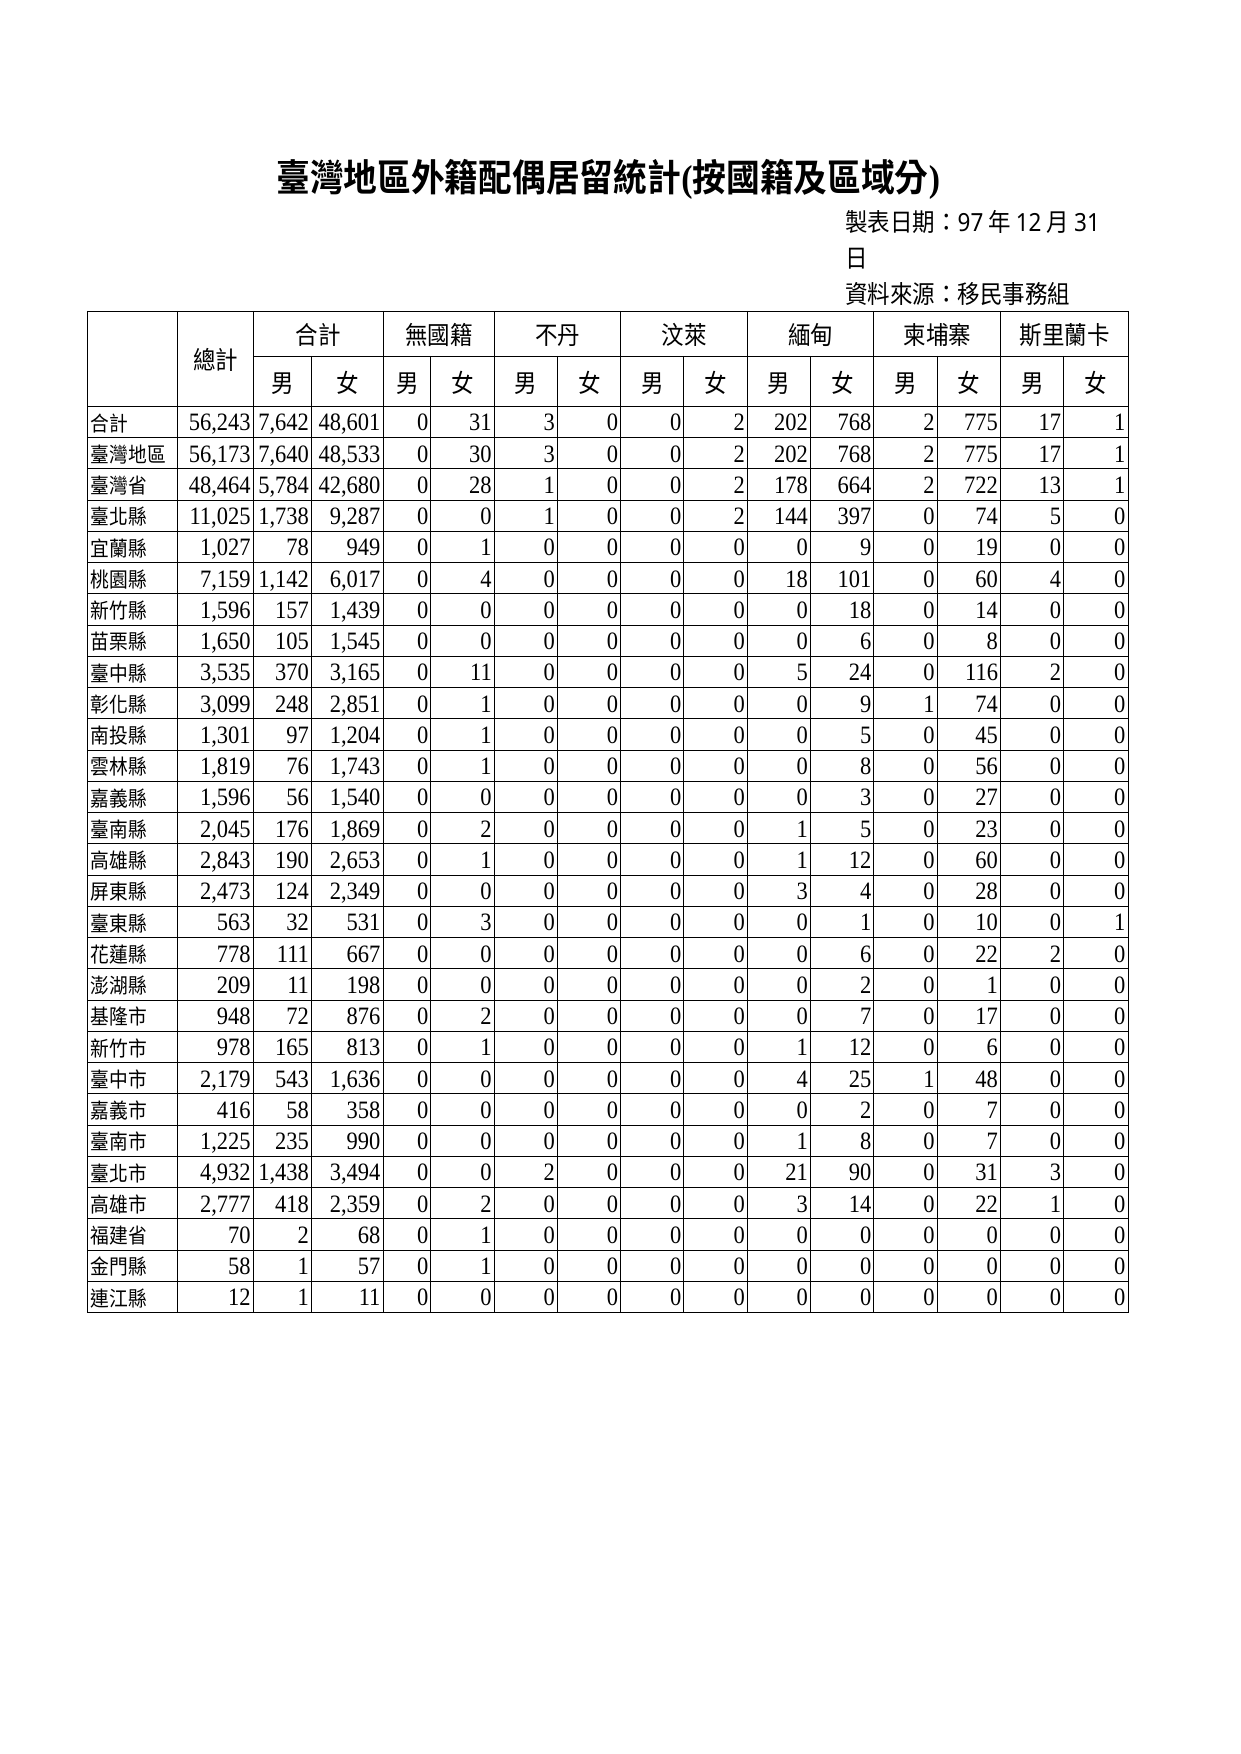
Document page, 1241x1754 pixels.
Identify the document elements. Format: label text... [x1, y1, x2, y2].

table_cell 7,642 [254, 407, 311, 437]
table_cell 0 [874, 907, 937, 937]
table_cell 0 [621, 844, 683, 874]
table_cell 合計 [254, 312, 383, 356]
table_cell 臺灣地區 [88, 438, 177, 468]
table_cell 0 [384, 813, 430, 843]
table_cell 9 [811, 532, 873, 562]
table_cell 0 [384, 1282, 430, 1312]
table_cell 0 [684, 1188, 747, 1218]
table_cell 2 [431, 1001, 494, 1031]
table_cell 0 [748, 626, 810, 656]
table_cell 1,438 [254, 1157, 311, 1187]
table_cell 0 [874, 1126, 937, 1156]
table_cell 0 [874, 844, 937, 874]
table_cell 0 [684, 626, 747, 656]
table_cell 1 [431, 532, 494, 562]
table_cell 1 [254, 1251, 311, 1281]
table_cell 1,738 [254, 501, 311, 531]
table_cell 南投縣 [88, 719, 177, 749]
table_cell 0 [684, 938, 747, 968]
table_cell 0 [874, 969, 937, 999]
table_cell 0 [748, 688, 810, 718]
table_cell 2,843 [178, 844, 253, 874]
table_cell 13 [1001, 469, 1063, 499]
table_cell 0 [384, 626, 430, 656]
table_cell 0 [1064, 782, 1128, 812]
table_cell 3 [811, 782, 873, 812]
table_cell 嘉義縣 [88, 782, 177, 812]
table_cell 531 [312, 907, 383, 937]
table_cell 1,540 [312, 782, 383, 812]
table_cell 0 [1064, 626, 1128, 656]
table_cell 0 [495, 1032, 557, 1062]
table_cell 0 [874, 751, 937, 781]
table_cell 0 [748, 1219, 810, 1249]
table_cell 1,225 [178, 1126, 253, 1156]
table_cell 2,851 [312, 688, 383, 718]
table_cell 124 [254, 876, 311, 906]
table_cell 22 [938, 938, 1000, 968]
table_cell 105 [254, 626, 311, 656]
table_cell 0 [874, 1219, 937, 1249]
table_cell 0 [431, 1094, 494, 1124]
table_cell 0 [384, 719, 430, 749]
table_cell 5 [748, 657, 810, 687]
table_cell 0 [431, 1282, 494, 1312]
table_cell 0 [384, 1094, 430, 1124]
table_cell 雲林縣 [88, 751, 177, 781]
table_cell 72 [254, 1001, 311, 1031]
table_cell 0 [495, 1282, 557, 1312]
table_cell 柬埔寨 [874, 312, 1000, 356]
table_cell 3 [748, 876, 810, 906]
table_cell 97 [254, 719, 311, 749]
table_cell 14 [938, 594, 1000, 624]
table_cell 6,017 [312, 563, 383, 593]
table_cell 0 [1064, 1094, 1128, 1124]
table_cell 0 [558, 1094, 620, 1124]
table_cell 0 [1001, 1282, 1063, 1312]
table_header 臺灣地區外籍配偶居留統計(按國籍及區域分) [88, 148, 1128, 202]
table_cell 2 [431, 1188, 494, 1218]
table_cell 78 [254, 532, 311, 562]
table_cell 2,045 [178, 813, 253, 843]
table_cell 0 [1001, 688, 1063, 718]
table_cell 101 [811, 563, 873, 593]
table_cell 1 [748, 1126, 810, 1156]
table_cell 0 [811, 1282, 873, 1312]
table_cell 30 [431, 438, 494, 468]
table_cell 0 [1064, 563, 1128, 593]
table_cell 臺東縣 [88, 907, 177, 937]
table_cell 0 [621, 1251, 683, 1281]
table_cell 563 [178, 907, 253, 937]
table_cell 27 [938, 782, 1000, 812]
table_cell 0 [874, 1157, 937, 1187]
table_cell 7 [938, 1094, 1000, 1124]
table_cell 0 [874, 1094, 937, 1124]
table_cell 11 [431, 657, 494, 687]
table_cell 1,596 [178, 594, 253, 624]
table_cell 0 [621, 782, 683, 812]
table_cell 0 [684, 1001, 747, 1031]
table_cell 0 [621, 1219, 683, 1249]
table_cell 18 [748, 563, 810, 593]
table_cell 0 [1064, 969, 1128, 999]
table_cell 23 [938, 813, 1000, 843]
table_cell 臺灣省 [88, 469, 177, 499]
table_cell 0 [621, 657, 683, 687]
table_cell 0 [684, 876, 747, 906]
table_cell 高雄縣 [88, 844, 177, 874]
table_cell 1,027 [178, 532, 253, 562]
table_cell 0 [874, 594, 937, 624]
table_cell 0 [1001, 594, 1063, 624]
table_cell 0 [621, 907, 683, 937]
table_cell 0 [1001, 532, 1063, 562]
table_cell 0 [495, 1251, 557, 1281]
table_cell 0 [431, 1063, 494, 1093]
table_cell 2 [1001, 938, 1063, 968]
table_cell 0 [621, 438, 683, 468]
table_cell 1 [874, 688, 937, 718]
table_cell 70 [178, 1219, 253, 1249]
table_cell 1 [748, 1032, 810, 1062]
table_cell 0 [1064, 844, 1128, 874]
table_cell 1 [1064, 407, 1128, 437]
table_cell 0 [558, 657, 620, 687]
table_cell 0 [621, 1063, 683, 1093]
table_cell 0 [1001, 907, 1063, 937]
table_cell 0 [1001, 1251, 1063, 1281]
table_cell 0 [558, 1188, 620, 1218]
table_cell 949 [312, 532, 383, 562]
table_cell 總計 [178, 312, 253, 406]
table_cell 1,650 [178, 626, 253, 656]
table_cell 0 [384, 876, 430, 906]
table_cell 0 [621, 1032, 683, 1062]
table_cell 3 [495, 407, 557, 437]
table_cell 48,601 [312, 407, 383, 437]
table_cell 2 [811, 969, 873, 999]
table_cell 0 [748, 594, 810, 624]
table_cell 1,596 [178, 782, 253, 812]
table_cell 0 [1064, 1251, 1128, 1281]
table_cell 0 [431, 969, 494, 999]
table_cell 0 [1064, 594, 1128, 624]
table_cell 198 [312, 969, 383, 999]
table_cell 男 [495, 357, 557, 406]
table_cell 0 [558, 594, 620, 624]
table_cell 澎湖縣 [88, 969, 177, 999]
table_cell 5 [811, 813, 873, 843]
table_cell 0 [748, 907, 810, 937]
table_cell 0 [558, 813, 620, 843]
table_cell 7,640 [254, 438, 311, 468]
table_cell 3 [495, 438, 557, 468]
table_cell 543 [254, 1063, 311, 1093]
table_cell 0 [431, 1157, 494, 1187]
table_cell 0 [384, 594, 430, 624]
table_cell 0 [1001, 813, 1063, 843]
table_cell 0 [684, 751, 747, 781]
table_cell 男 [254, 357, 311, 406]
table_cell 358 [312, 1094, 383, 1124]
table_cell 0 [621, 1126, 683, 1156]
table_cell 0 [495, 876, 557, 906]
table_cell 1 [254, 1282, 311, 1312]
table_cell 男 [748, 357, 810, 406]
table_cell 58 [178, 1251, 253, 1281]
table_cell 0 [874, 938, 937, 968]
table_cell 0 [384, 469, 430, 499]
table_cell 3 [1001, 1157, 1063, 1187]
table_cell 2,359 [312, 1188, 383, 1218]
table_cell 12 [811, 844, 873, 874]
table_cell 2 [495, 1157, 557, 1187]
table_cell 111 [254, 938, 311, 968]
table_cell 0 [684, 1063, 747, 1093]
table_cell 苗栗縣 [88, 626, 177, 656]
table_cell 0 [495, 907, 557, 937]
table_cell 28 [431, 469, 494, 499]
table_cell 新竹縣 [88, 594, 177, 624]
table_cell 10 [938, 907, 1000, 937]
table_cell 0 [558, 938, 620, 968]
table_cell 0 [384, 751, 430, 781]
table_cell 女 [431, 357, 494, 406]
table_cell 0 [874, 501, 937, 531]
table_cell 男 [874, 357, 937, 406]
table_cell 0 [495, 1094, 557, 1124]
table_cell 0 [431, 1126, 494, 1156]
table_cell 0 [495, 813, 557, 843]
table_cell 0 [621, 1282, 683, 1312]
table_cell 0 [558, 1001, 620, 1031]
table_cell 0 [621, 1001, 683, 1031]
table_cell 1 [495, 501, 557, 531]
table_cell 17 [938, 1001, 1000, 1031]
table_cell 0 [431, 594, 494, 624]
table_cell 2 [684, 407, 747, 437]
table_cell 90 [811, 1157, 873, 1187]
table_cell 21 [748, 1157, 810, 1187]
table_cell 0 [811, 1251, 873, 1281]
table_cell 0 [495, 938, 557, 968]
table_cell 0 [1064, 719, 1128, 749]
table_cell 0 [748, 751, 810, 781]
table_cell 汶萊 [621, 312, 747, 356]
table_cell 4 [1001, 563, 1063, 593]
table_cell 0 [684, 563, 747, 593]
table_cell 0 [558, 688, 620, 718]
table_cell 1 [431, 688, 494, 718]
table_cell 0 [684, 1282, 747, 1312]
table_cell 370 [254, 657, 311, 687]
table_cell 0 [621, 688, 683, 718]
table_cell 斯里蘭卡 [1001, 312, 1128, 356]
table_cell 1 [431, 1219, 494, 1249]
table_cell 31 [431, 407, 494, 437]
table_cell 0 [558, 501, 620, 531]
table_cell 0 [748, 532, 810, 562]
table_cell 無國籍 [384, 312, 494, 356]
table_cell 5,784 [254, 469, 311, 499]
table_cell 165 [254, 1032, 311, 1062]
table_cell 0 [384, 907, 430, 937]
table_cell 178 [748, 469, 810, 499]
table_cell 0 [874, 563, 937, 593]
table_cell 福建省 [88, 1219, 177, 1249]
table_cell 11 [254, 969, 311, 999]
table_cell 0 [558, 1126, 620, 1156]
table_cell 876 [312, 1001, 383, 1031]
table_cell 948 [178, 1001, 253, 1031]
table_cell 0 [558, 1282, 620, 1312]
table_cell 0 [384, 1063, 430, 1093]
table_cell 157 [254, 594, 311, 624]
table_cell 3,165 [312, 657, 383, 687]
table_cell 56 [254, 782, 311, 812]
table_cell 1 [431, 751, 494, 781]
table_cell 0 [684, 782, 747, 812]
table_cell 2,349 [312, 876, 383, 906]
table_cell 56,173 [178, 438, 253, 468]
table_cell 1,869 [312, 813, 383, 843]
table_cell 0 [1064, 1126, 1128, 1156]
table_cell 56 [938, 751, 1000, 781]
table_cell 0 [1064, 1282, 1128, 1312]
table_cell 嘉義市 [88, 1094, 177, 1124]
table_cell 6 [938, 1032, 1000, 1062]
table_cell 0 [621, 407, 683, 437]
table_cell 金門縣 [88, 1251, 177, 1281]
table_cell 不丹 [495, 312, 620, 356]
table_cell 7 [938, 1126, 1000, 1156]
table_cell 0 [431, 938, 494, 968]
table_cell 74 [938, 501, 1000, 531]
table_cell 768 [811, 407, 873, 437]
table_cell 0 [621, 626, 683, 656]
table_cell 1,819 [178, 751, 253, 781]
table_cell 0 [621, 876, 683, 906]
table_cell 8 [811, 751, 873, 781]
table_cell 0 [621, 719, 683, 749]
table_cell 12 [178, 1282, 253, 1312]
table_cell 0 [1001, 969, 1063, 999]
table_cell 248 [254, 688, 311, 718]
table_cell 9,287 [312, 501, 383, 531]
table_cell 0 [621, 751, 683, 781]
table_cell 11 [312, 1282, 383, 1312]
table_cell 1 [431, 844, 494, 874]
table_cell 2 [684, 501, 747, 531]
table_cell 0 [1001, 719, 1063, 749]
table_cell 3 [431, 907, 494, 937]
table_cell 235 [254, 1126, 311, 1156]
table_cell 0 [384, 1251, 430, 1281]
table_cell 0 [748, 719, 810, 749]
table_cell 0 [1001, 1063, 1063, 1093]
table_cell 0 [874, 876, 937, 906]
table_cell 0 [495, 782, 557, 812]
table_cell 0 [1064, 1001, 1128, 1031]
table_cell 0 [748, 782, 810, 812]
table_cell 24 [811, 657, 873, 687]
table_cell 0 [748, 1001, 810, 1031]
table_cell 1 [431, 719, 494, 749]
table_cell 0 [621, 813, 683, 843]
table_cell 1 [431, 1032, 494, 1062]
table_cell 209 [178, 969, 253, 999]
table_cell 1,142 [254, 563, 311, 593]
table_cell 1 [1064, 907, 1128, 937]
table_cell 0 [1064, 532, 1128, 562]
table_cell 57 [312, 1251, 383, 1281]
table_cell 0 [495, 1126, 557, 1156]
table_cell 0 [384, 844, 430, 874]
table_cell 女 [312, 357, 383, 406]
table_cell 978 [178, 1032, 253, 1062]
table_cell 0 [558, 1063, 620, 1093]
table_cell 0 [684, 688, 747, 718]
table_cell 18 [811, 594, 873, 624]
table_cell 2 [1001, 657, 1063, 687]
table_cell 4,932 [178, 1157, 253, 1187]
table_cell 桃園縣 [88, 563, 177, 593]
table_cell 0 [621, 1188, 683, 1218]
table_cell 7 [811, 1001, 873, 1031]
table_cell 女 [1064, 357, 1128, 406]
table_cell 0 [431, 876, 494, 906]
table_cell 0 [558, 969, 620, 999]
table_cell 0 [384, 501, 430, 531]
table_cell 女 [811, 357, 873, 406]
table_cell 2 [254, 1219, 311, 1249]
table_cell 0 [1001, 1001, 1063, 1031]
table_cell 722 [938, 469, 1000, 499]
table_cell 813 [312, 1032, 383, 1062]
table_cell 新竹市 [88, 1032, 177, 1062]
table_cell 0 [874, 1251, 937, 1281]
table_cell 0 [1064, 876, 1128, 906]
table_cell 32 [254, 907, 311, 937]
table_cell 0 [558, 751, 620, 781]
table_cell 4 [748, 1063, 810, 1093]
table_cell 高雄市 [88, 1188, 177, 1218]
table_cell 48,464 [178, 469, 253, 499]
table_cell 25 [811, 1063, 873, 1093]
table_cell 0 [495, 751, 557, 781]
table_cell 190 [254, 844, 311, 874]
table_cell 0 [558, 719, 620, 749]
table_cell 6 [811, 938, 873, 968]
table_cell 合計 [88, 407, 177, 437]
table_cell 0 [874, 657, 937, 687]
table_cell 144 [748, 501, 810, 531]
table_cell 3 [748, 1188, 810, 1218]
table_cell 0 [384, 1032, 430, 1062]
table_cell 0 [684, 594, 747, 624]
table_cell 56,243 [178, 407, 253, 437]
table_cell 0 [621, 1094, 683, 1124]
table_cell 0 [684, 1094, 747, 1124]
table_cell 0 [558, 876, 620, 906]
table_cell 2 [811, 1094, 873, 1124]
table_cell 9 [811, 688, 873, 718]
table_cell 397 [811, 501, 873, 531]
table_cell 1,545 [312, 626, 383, 656]
table_cell 0 [1064, 1219, 1128, 1249]
table_cell 1,301 [178, 719, 253, 749]
table_cell 男 [1001, 357, 1063, 406]
table_cell 0 [558, 1219, 620, 1249]
table_cell 0 [431, 501, 494, 531]
table_cell 基隆市 [88, 1001, 177, 1031]
table_cell 0 [384, 563, 430, 593]
table_cell 0 [1064, 657, 1128, 687]
table_cell 0 [684, 1251, 747, 1281]
table_cell 1 [1064, 438, 1128, 468]
table_cell 臺南市 [88, 1126, 177, 1156]
table_cell 0 [748, 1251, 810, 1281]
table_cell 0 [748, 1282, 810, 1312]
table_cell 1 [938, 969, 1000, 999]
table_cell 1 [748, 813, 810, 843]
table_cell 11,025 [178, 501, 253, 531]
table_cell 臺北市 [88, 1157, 177, 1187]
table_cell 0 [1001, 782, 1063, 812]
table_cell 女 [558, 357, 620, 406]
table_cell 0 [1064, 1063, 1128, 1093]
table_cell 0 [558, 1157, 620, 1187]
table_cell 2 [684, 438, 747, 468]
table_cell 0 [621, 594, 683, 624]
table_cell 1 [748, 844, 810, 874]
table_cell 0 [748, 969, 810, 999]
table_cell 臺南縣 [88, 813, 177, 843]
table_cell 0 [495, 688, 557, 718]
table_cell 31 [938, 1157, 1000, 1187]
table_cell 緬甸 [748, 312, 873, 356]
table_cell 0 [684, 813, 747, 843]
table_cell 0 [684, 1219, 747, 1249]
table_cell 0 [1064, 938, 1128, 968]
table_cell 775 [938, 438, 1000, 468]
table_cell 0 [495, 1063, 557, 1093]
table_cell 1,204 [312, 719, 383, 749]
table_cell 0 [684, 657, 747, 687]
table_cell 0 [684, 1032, 747, 1062]
table_cell 0 [384, 532, 430, 562]
table_cell 0 [1001, 1032, 1063, 1062]
table_cell 664 [811, 469, 873, 499]
table_cell 0 [495, 563, 557, 593]
table_cell 418 [254, 1188, 311, 1218]
table_cell 1 [495, 469, 557, 499]
table_cell 0 [558, 532, 620, 562]
table_cell 768 [811, 438, 873, 468]
table_cell 28 [938, 876, 1000, 906]
table_cell 女 [684, 357, 747, 406]
table_cell 0 [384, 1126, 430, 1156]
table_cell 0 [1064, 751, 1128, 781]
table_cell 1 [811, 907, 873, 937]
table_cell 0 [558, 469, 620, 499]
table_cell 45 [938, 719, 1000, 749]
table_cell 0 [748, 1094, 810, 1124]
table_cell 連江縣 [88, 1282, 177, 1312]
table_cell 0 [495, 844, 557, 874]
table_cell 775 [938, 407, 1000, 437]
table_cell 0 [495, 532, 557, 562]
table_cell [88, 202, 842, 311]
table_cell 0 [1064, 813, 1128, 843]
table_cell 17 [1001, 407, 1063, 437]
table_cell 0 [384, 407, 430, 437]
table_cell 3,494 [312, 1157, 383, 1187]
table_cell 0 [384, 938, 430, 968]
table_cell 臺中市 [88, 1063, 177, 1093]
table_cell 製表日期：97年12月31日 資料來源：移民事務組 [842, 202, 1128, 311]
table_cell 0 [495, 969, 557, 999]
table_cell 0 [1064, 1157, 1128, 1187]
table_cell 0 [621, 938, 683, 968]
table_cell 0 [1001, 1094, 1063, 1124]
table_cell 0 [558, 1251, 620, 1281]
table_cell 0 [684, 969, 747, 999]
table_cell 0 [874, 719, 937, 749]
table_cell 0 [938, 1282, 1000, 1312]
table_cell 0 [558, 782, 620, 812]
table_cell 778 [178, 938, 253, 968]
table_cell 2 [874, 469, 937, 499]
table_cell 0 [621, 532, 683, 562]
table_cell 0 [495, 1219, 557, 1249]
table_cell 0 [874, 813, 937, 843]
table_cell 76 [254, 751, 311, 781]
table_cell 0 [938, 1251, 1000, 1281]
table_cell 0 [384, 657, 430, 687]
table_cell 1 [431, 1251, 494, 1281]
table_cell 416 [178, 1094, 253, 1124]
table_cell 4 [431, 563, 494, 593]
table_cell 202 [748, 407, 810, 437]
table_cell 8 [811, 1126, 873, 1156]
table_cell [88, 312, 177, 406]
table_cell 0 [558, 1032, 620, 1062]
table_cell 12 [811, 1032, 873, 1062]
table_cell 5 [811, 719, 873, 749]
table_cell 14 [811, 1188, 873, 1218]
table_cell 0 [621, 1157, 683, 1187]
table_cell 0 [558, 438, 620, 468]
table_cell 女 [938, 357, 1000, 406]
table_cell 0 [874, 782, 937, 812]
table_cell 0 [1001, 626, 1063, 656]
table_cell 0 [1064, 1032, 1128, 1062]
table_cell 0 [384, 1219, 430, 1249]
table_cell 2 [684, 469, 747, 499]
table_cell 0 [1001, 844, 1063, 874]
table_cell 0 [684, 907, 747, 937]
table_cell 68 [312, 1219, 383, 1249]
table_cell 0 [384, 782, 430, 812]
table_cell 1 [1064, 469, 1128, 499]
table_cell 0 [384, 438, 430, 468]
table_cell 19 [938, 532, 1000, 562]
table_cell 0 [874, 1001, 937, 1031]
table_cell 0 [1064, 1188, 1128, 1218]
table_cell 0 [1001, 876, 1063, 906]
table_cell 2,473 [178, 876, 253, 906]
table_cell 0 [384, 1188, 430, 1218]
table_cell 0 [621, 969, 683, 999]
table_cell 0 [384, 1157, 430, 1187]
table_cell 0 [874, 1188, 937, 1218]
table_cell 0 [748, 938, 810, 968]
table_cell 2,179 [178, 1063, 253, 1093]
table_cell 0 [495, 594, 557, 624]
table_cell 58 [254, 1094, 311, 1124]
table_cell 0 [938, 1219, 1000, 1249]
table_cell 0 [621, 563, 683, 593]
table_cell 0 [684, 532, 747, 562]
table_cell 0 [684, 1126, 747, 1156]
table_cell 男 [384, 357, 430, 406]
table_cell 22 [938, 1188, 1000, 1218]
table_cell 4 [811, 876, 873, 906]
table_cell 667 [312, 938, 383, 968]
table_cell 60 [938, 563, 1000, 593]
table_cell 48,533 [312, 438, 383, 468]
table_cell 0 [811, 1219, 873, 1249]
table_cell 花蓮縣 [88, 938, 177, 968]
table_cell 202 [748, 438, 810, 468]
table_cell 屏東縣 [88, 876, 177, 906]
table_cell 0 [558, 626, 620, 656]
table_cell 1,636 [312, 1063, 383, 1093]
table_cell 0 [495, 719, 557, 749]
table_cell 8 [938, 626, 1000, 656]
table_cell 990 [312, 1126, 383, 1156]
table_cell 0 [558, 407, 620, 437]
table_cell 宜蘭縣 [88, 532, 177, 562]
table_cell 0 [1064, 501, 1128, 531]
table_cell 0 [874, 532, 937, 562]
table_cell 42,680 [312, 469, 383, 499]
table_cell 0 [621, 469, 683, 499]
table_cell 0 [1064, 688, 1128, 718]
table_cell 0 [1001, 1219, 1063, 1249]
table_cell 0 [558, 563, 620, 593]
table_cell 116 [938, 657, 1000, 687]
table_cell 男 [621, 357, 683, 406]
table_cell 2 [874, 407, 937, 437]
table_cell 2,653 [312, 844, 383, 874]
table_cell 0 [874, 626, 937, 656]
table_cell 0 [431, 782, 494, 812]
table_cell 3,099 [178, 688, 253, 718]
table_cell 0 [558, 844, 620, 874]
table_cell 17 [1001, 438, 1063, 468]
table_cell 176 [254, 813, 311, 843]
table_cell 2 [431, 813, 494, 843]
table_cell 6 [811, 626, 873, 656]
table_cell 0 [384, 1001, 430, 1031]
table_cell 5 [1001, 501, 1063, 531]
table_cell 7,159 [178, 563, 253, 593]
table_cell 48 [938, 1063, 1000, 1093]
table_cell 1 [874, 1063, 937, 1093]
table_cell 1 [1001, 1188, 1063, 1218]
table_cell 0 [431, 626, 494, 656]
table_cell 0 [621, 501, 683, 531]
table_cell 0 [384, 688, 430, 718]
table_cell 60 [938, 844, 1000, 874]
table_cell 臺中縣 [88, 657, 177, 687]
table_cell 0 [684, 1157, 747, 1187]
table_cell 0 [495, 1001, 557, 1031]
table_cell 0 [1001, 751, 1063, 781]
table_cell 0 [495, 626, 557, 656]
table_cell 0 [495, 657, 557, 687]
table_cell 0 [874, 1282, 937, 1312]
table_cell 1,439 [312, 594, 383, 624]
table_cell 0 [558, 907, 620, 937]
table_cell 0 [495, 1188, 557, 1218]
table_cell 74 [938, 688, 1000, 718]
table_cell 臺北縣 [88, 501, 177, 531]
table_cell 0 [1001, 1126, 1063, 1156]
table_cell 0 [684, 719, 747, 749]
table_cell 0 [684, 844, 747, 874]
table_cell 3,535 [178, 657, 253, 687]
table_cell 2,777 [178, 1188, 253, 1218]
table_cell 彰化縣 [88, 688, 177, 718]
table_cell 0 [874, 1032, 937, 1062]
table_cell 0 [384, 969, 430, 999]
table_cell 2 [874, 438, 937, 468]
table_cell 1,743 [312, 751, 383, 781]
